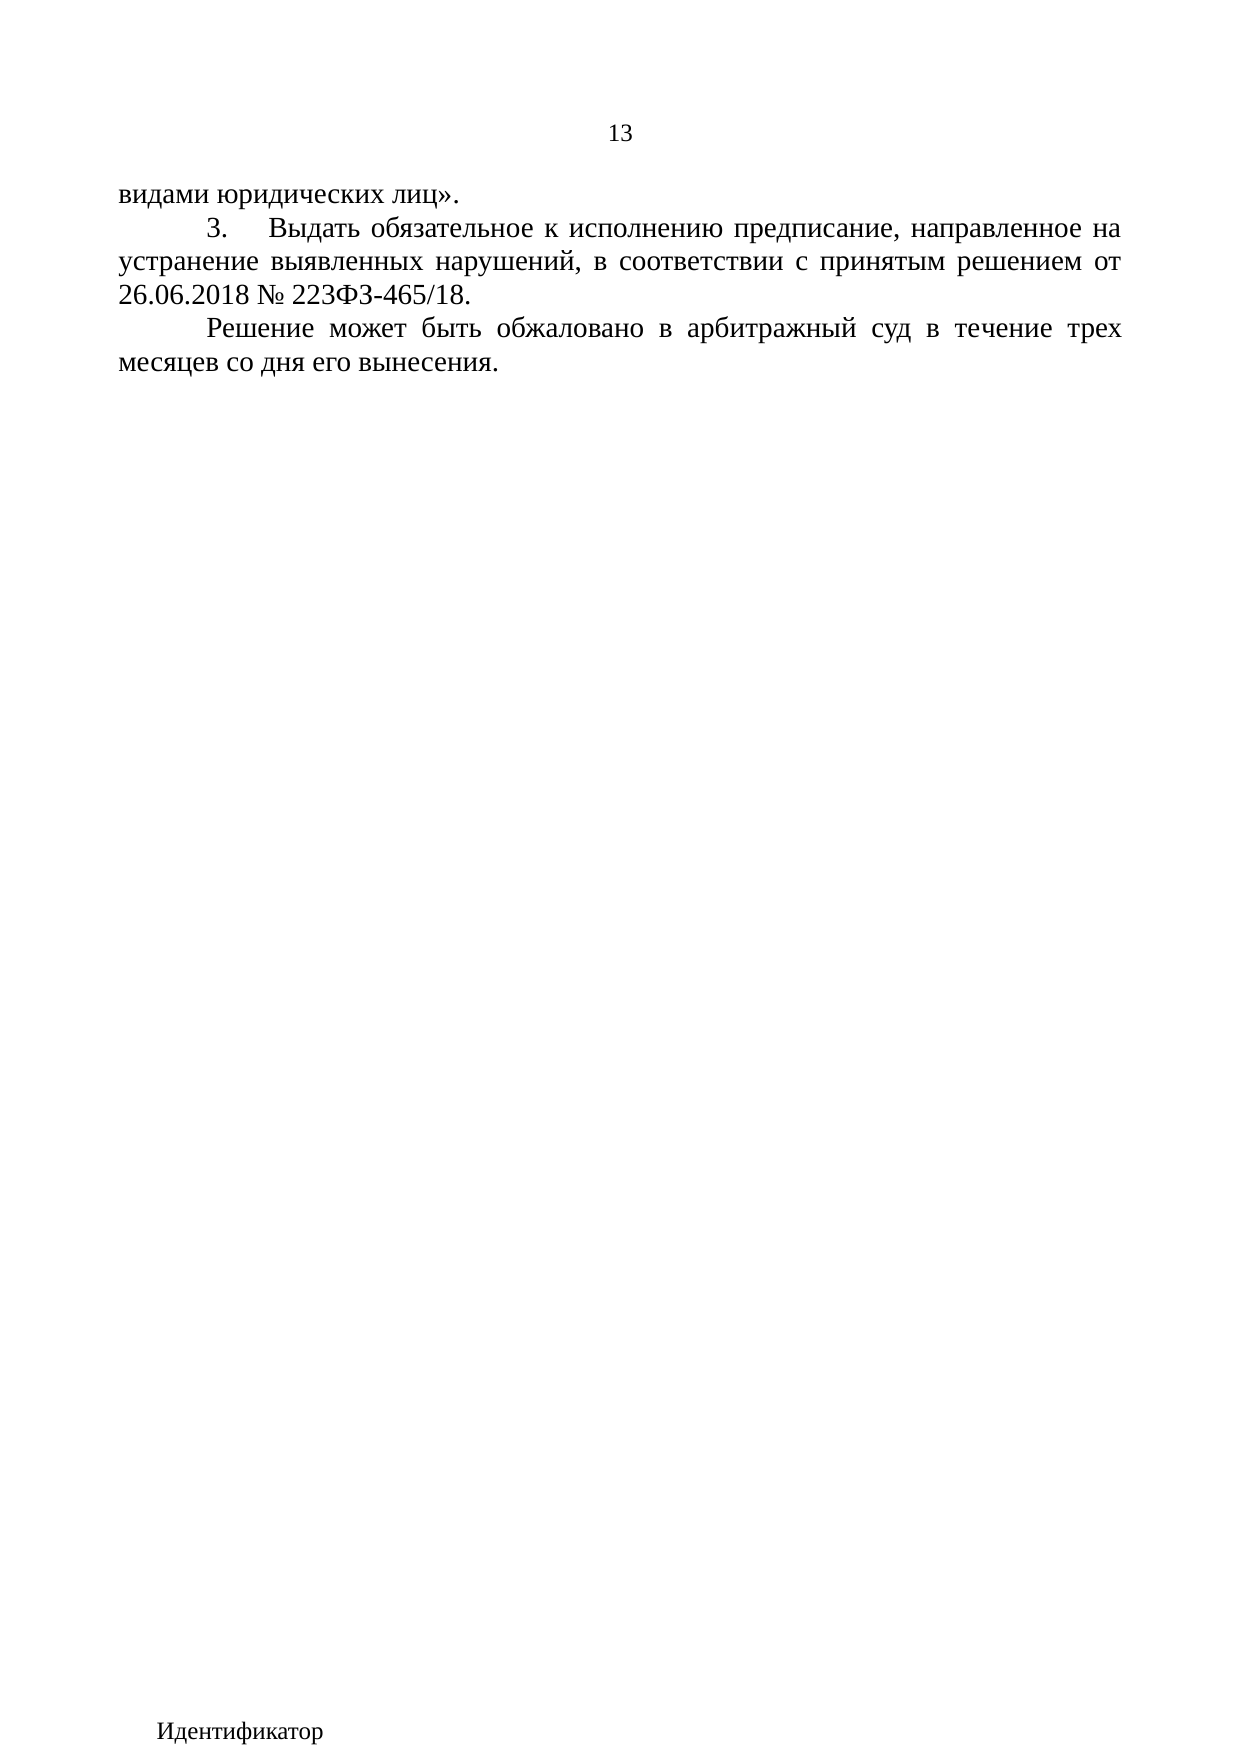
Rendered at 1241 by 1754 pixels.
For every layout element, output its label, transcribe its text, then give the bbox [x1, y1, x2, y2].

list видами юридических лиц». [118, 176, 1122, 210]
list Выдать обязательное к исполнению предписание, направленное на устранение выявленных нарушений, в соответствии с принятым решением от 26.06.2018 № 223ФЗ-465/18. [118, 210, 1122, 311]
text Решение может быть обжаловано в арбитражный суд в течение трех месяцев со дня его вынесения. [118, 311, 1122, 378]
